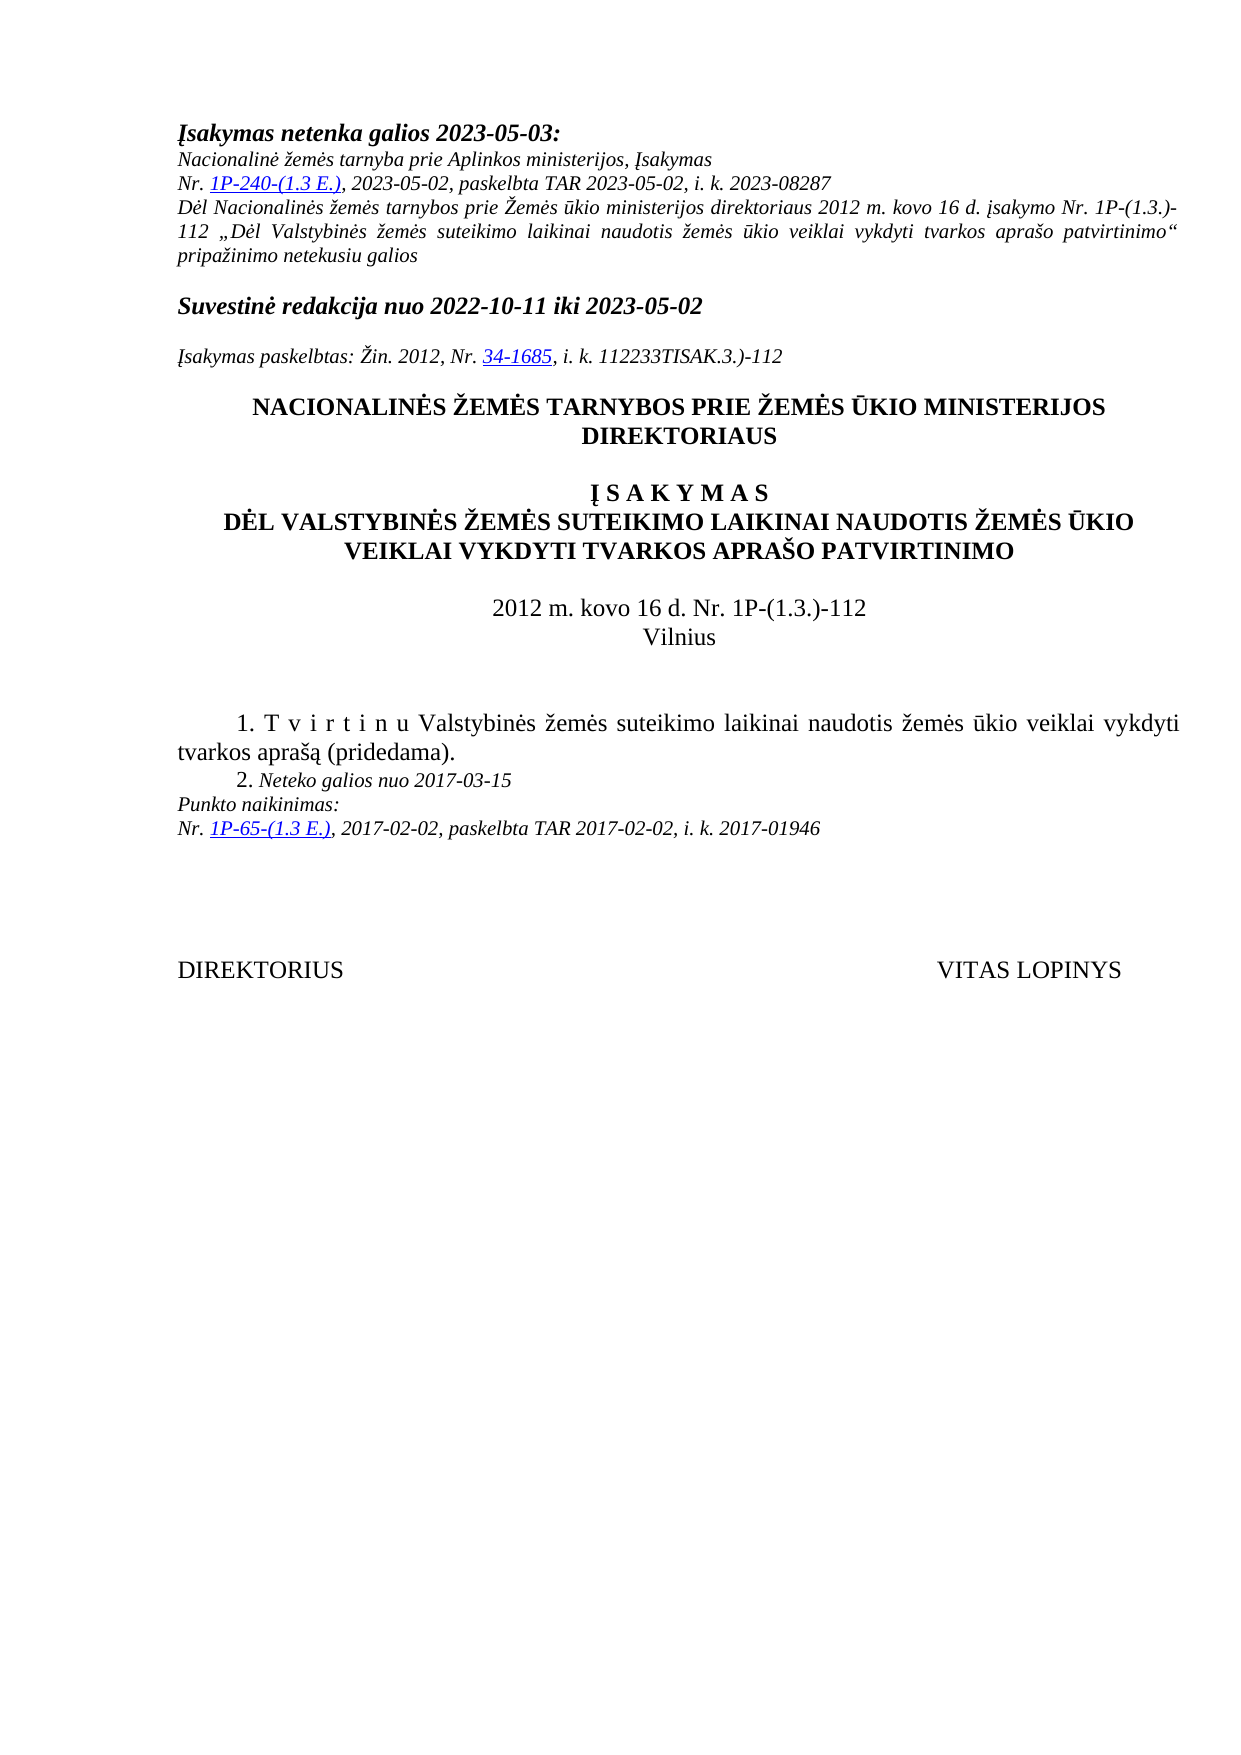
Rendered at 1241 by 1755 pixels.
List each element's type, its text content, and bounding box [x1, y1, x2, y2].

text Dėl Nacionalinės žemės tarnybos prie Žemės ūkio ministerijos direktoriaus 2012 m. kovo 16 d. įsakymo Nr. 1P-(1.3.)-112 „Dėl Valstybinės žemės suteikimo laikinai naudotis žemės ūkio veiklai vykdyti tvarkos aprašo patvirtinimo“ pripažinimo netekusiu galios [177, 195, 1181, 267]
text 1. T v i r t i n u Valstybinės žemės suteikimo laikinai naudotis žemės ūkio veiklai vykdyti tvarkos aprašą (pridedama). [177, 708, 1181, 766]
text Punkto naikinimas: [177, 792, 1181, 816]
text Nacionalinė žemės tarnyba prie Aplinkos ministerijos, Įsakymas [177, 147, 1181, 171]
text Įsakymas netenka galios 2023-05-03: [177, 118, 1181, 147]
text Dėl VALSTYBINĖS ŽEMĖS SUTEIKIMO LAIKINAI NAUDOTIS ŽEMĖS ŪKIO VEIKLAI VYKDYTI TVARKOS aprašo patvirtinimo [177, 507, 1181, 565]
text Į s a k y m a s [177, 478, 1181, 507]
text Vilnius [177, 622, 1181, 651]
text Nr. 1P-65-(1.3 E.), 2017-02-02, paskelbta TAR 2017-02-02, i. k. 2017-01946 [177, 816, 1181, 840]
text NACIONALINĖS ŽEMĖS TARNYBOS PRIE ŽEMĖS ŪKIO MINISTERIJOS DIREKTORIAUS [177, 392, 1181, 450]
text 2012 m. kovo 16 d. Nr. 1P-(1.3.)-112 [177, 593, 1181, 622]
text Suvestinė redakcija nuo 2022-10-11 iki 2023-05-02 [177, 291, 1181, 320]
text Direktorius Vitas Lopinys [177, 955, 1181, 984]
text Įsakymas paskelbtas: Žin. 2012, Nr. 34-1685, i. k. 112233TISAK.3.)-112 [177, 344, 1181, 368]
text Nr. 1P-240-(1.3 E.), 2023-05-02, paskelbta TAR 2023-05-02, i. k. 2023-08287 [177, 171, 1181, 195]
text 2. Neteko galios nuo 2017-03-15 [177, 766, 1181, 792]
